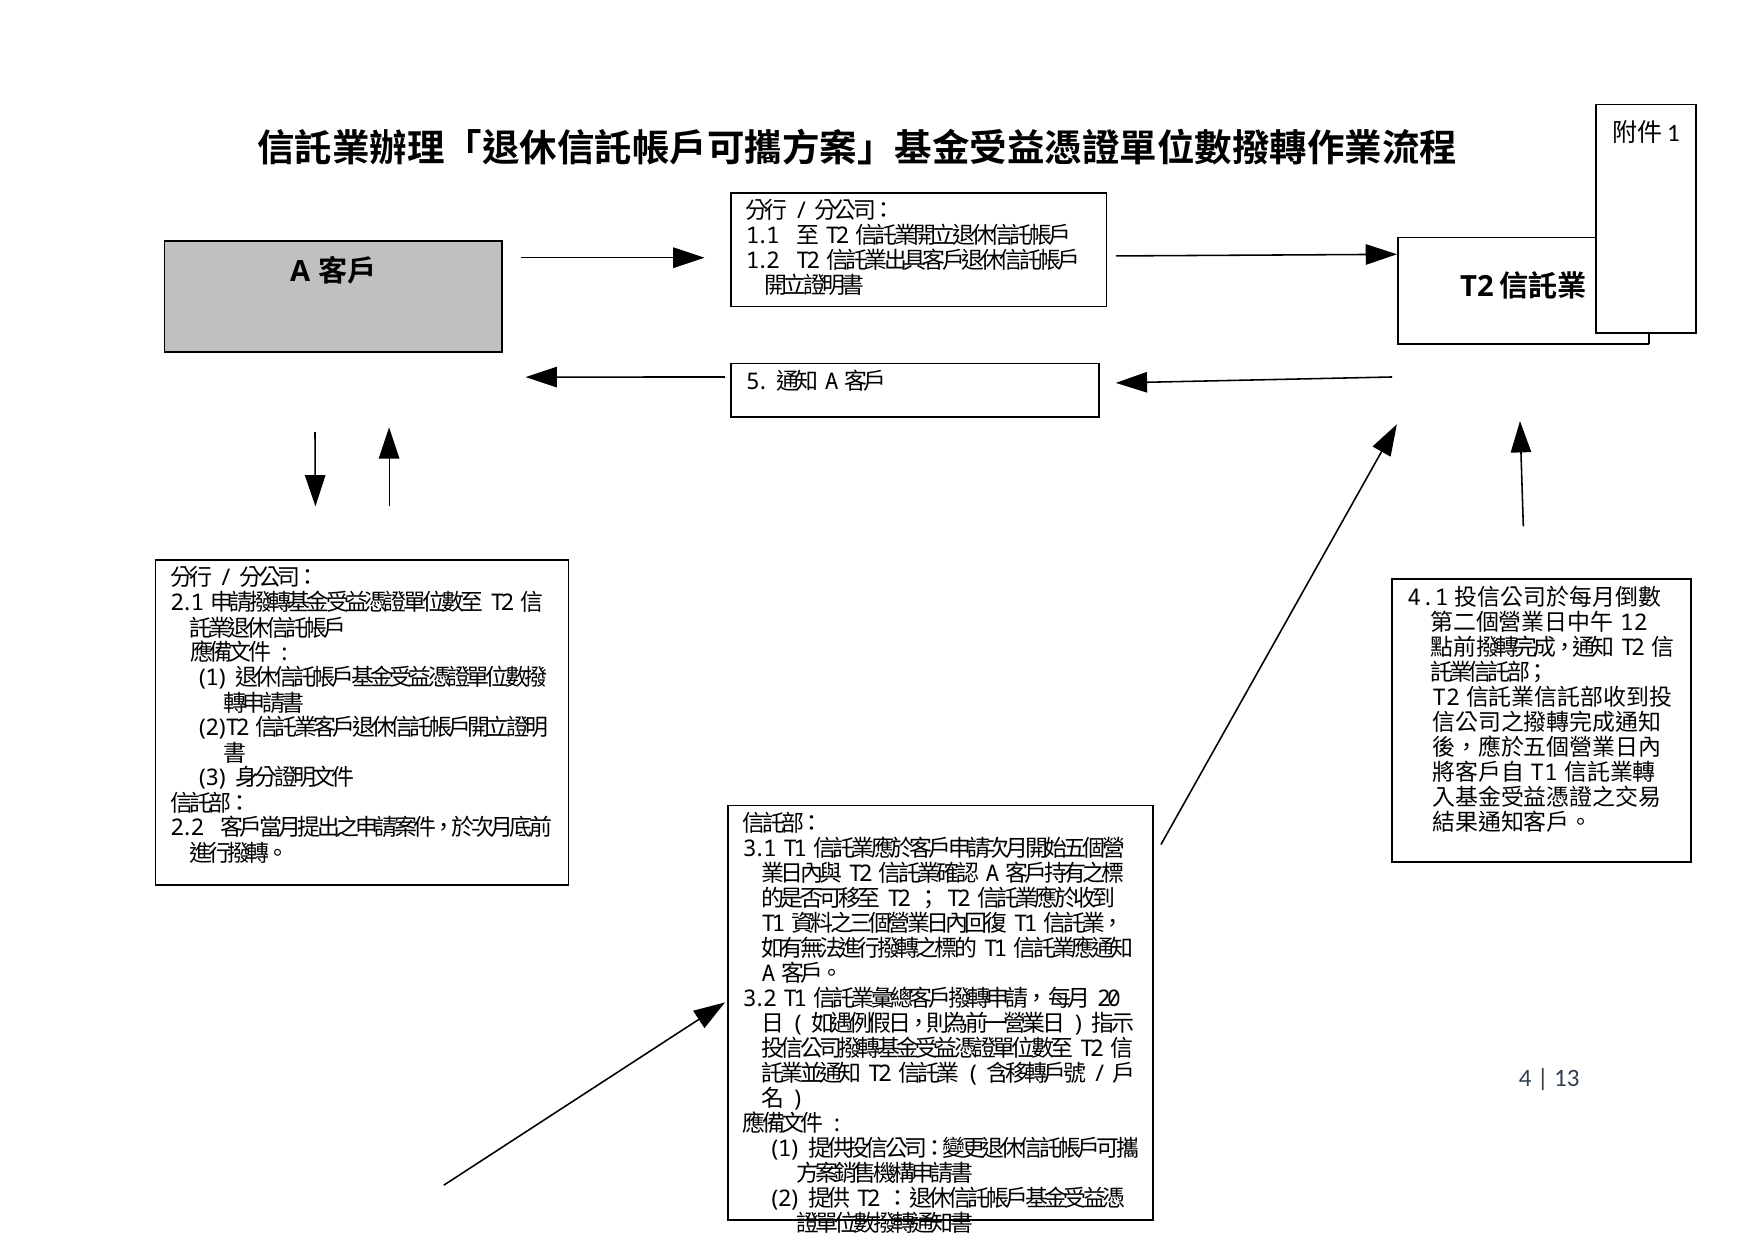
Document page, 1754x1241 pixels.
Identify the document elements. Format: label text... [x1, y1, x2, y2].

text 信託業辦理「退休信託帳戶可攜方案」基金受益憑證單位數撥轉作業流程 [118, 103, 1696, 166]
text 信託業辦理「退休信託帳戶可攜方案」基金受益憑證單位數撥轉作業流程 [1597, 105, 1695, 332]
text T2信託業 [1413, 264, 1595, 304]
text 附件1 [1612, 113, 1680, 149]
